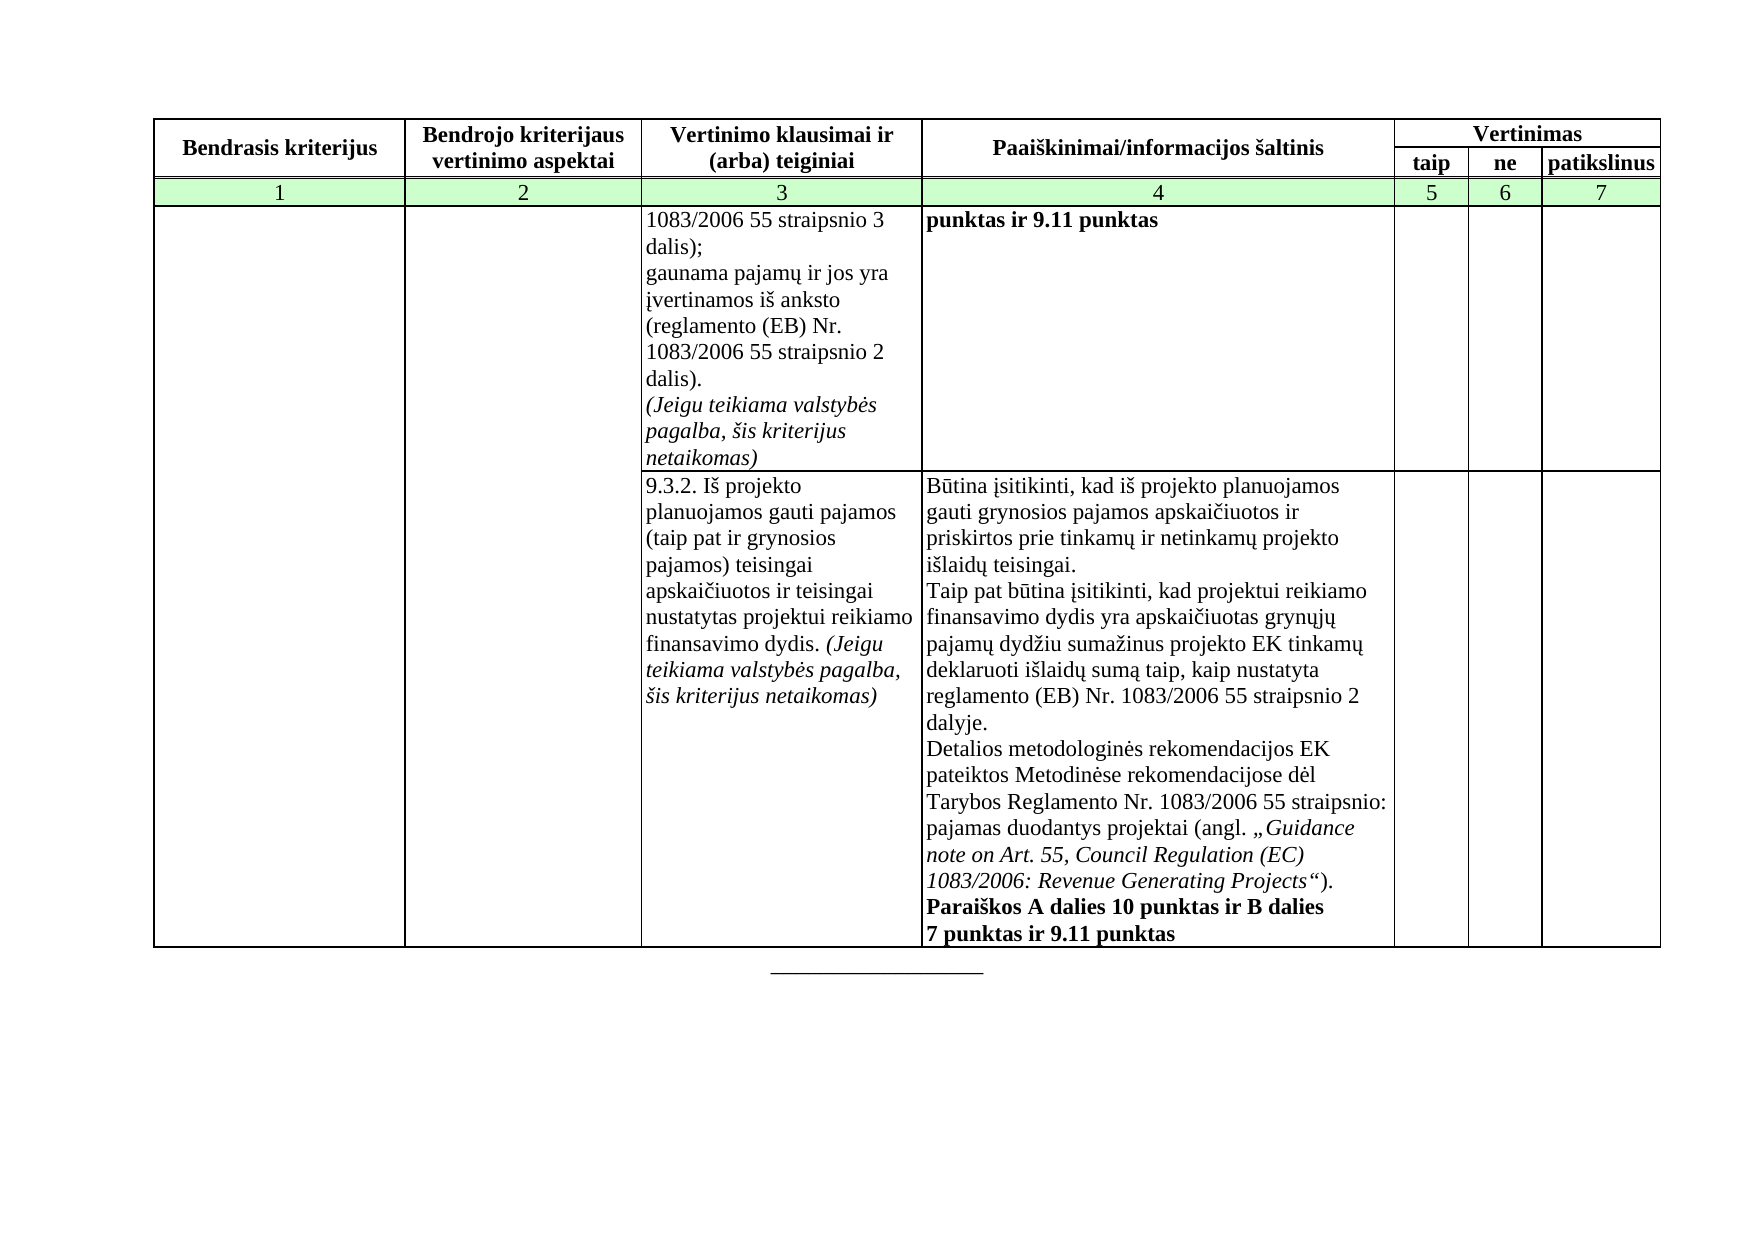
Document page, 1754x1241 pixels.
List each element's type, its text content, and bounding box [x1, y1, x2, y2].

table_cell taip [1395, 148, 1468, 176]
table_cell 9.3.2. Iš projekto planuojamos gauti pajamos (taip pat ir grynosios pajamos) teisingai apskaičiuotos ir teisingai nustatytas projektui reikiamo finansavimo dydis. (Jeigu teikiama valstybės pagalba, šis kriterijus netaikomas) [642, 472, 921, 946]
table_cell 2 [406, 179, 641, 205]
text _________________ [150, 948, 1603, 976]
table_header Vertinimo klausimai ir (arba) teiginiai [642, 120, 921, 176]
table_cell [406, 207, 641, 946]
table_header Vertinimas [1395, 120, 1660, 146]
table_cell [1469, 472, 1541, 946]
table_cell [155, 207, 404, 946]
table_cell 4 [923, 179, 1394, 205]
table_cell Būtina įsitikinti, kad iš projekto planuojamos gauti grynosios pajamos apskaičiuotos ir priskirtos prie tinkamų ir netinkamų projekto išlaidų teisingai. Taip pat būtina įsitikinti, kad projektui reikiamo finansavimo dydis yra apskaičiuotas grynųjų pajamų dydžiu sumažinus projekto EK tinkamų deklaruoti išlaidų sumą taip, kaip nustatyta reglamento (EB) Nr. 1083/2006 55 straipsnio 2 dalyje. Detalios metodologinės rekomendacijos EK pateiktos Metodinėse rekomendacijose dėl Tarybos Reglamento Nr. 1083/2006 55 straipsnio: pajamas duodantys projektai (angl. „Guidance note on Art. 55, Council Regulation (EC) 1083/2006: Revenue Generating Projects“). Paraiškos A dalies 10 punktas ir B dalies 7 punktas ir 9.11 punktas [923, 472, 1394, 946]
table_cell [1469, 207, 1541, 470]
table_cell 1 [155, 179, 404, 205]
table_cell 7 [1543, 179, 1660, 205]
table_cell 1083/2006 55 straipsnio 3 dalis); gaunama pajamų ir jos yra įvertinamos iš anksto (reglamento (EB) Nr. 1083/2006 55 straipsnio 2 dalis). (Jeigu teikiama valstybės pagalba, šis kriterijus netaikomas) [642, 207, 921, 470]
table_cell [1543, 472, 1660, 946]
table_cell 6 [1469, 179, 1541, 205]
table_cell [1395, 207, 1468, 470]
table_cell patikslinus [1543, 148, 1660, 176]
table_cell [1395, 472, 1468, 946]
table_cell 3 [642, 179, 921, 205]
table_cell 5 [1395, 179, 1468, 205]
table_cell [1543, 207, 1660, 470]
table_header Paaiškinimai/informacijos šaltinis [923, 120, 1394, 176]
table_cell ne [1469, 148, 1541, 176]
table_cell punktas ir 9.11 punktas [923, 207, 1394, 470]
table_header Bendrasis kriterijus [155, 120, 404, 176]
table_header Bendrojo kriterijaus vertinimo aspektai [406, 120, 641, 176]
